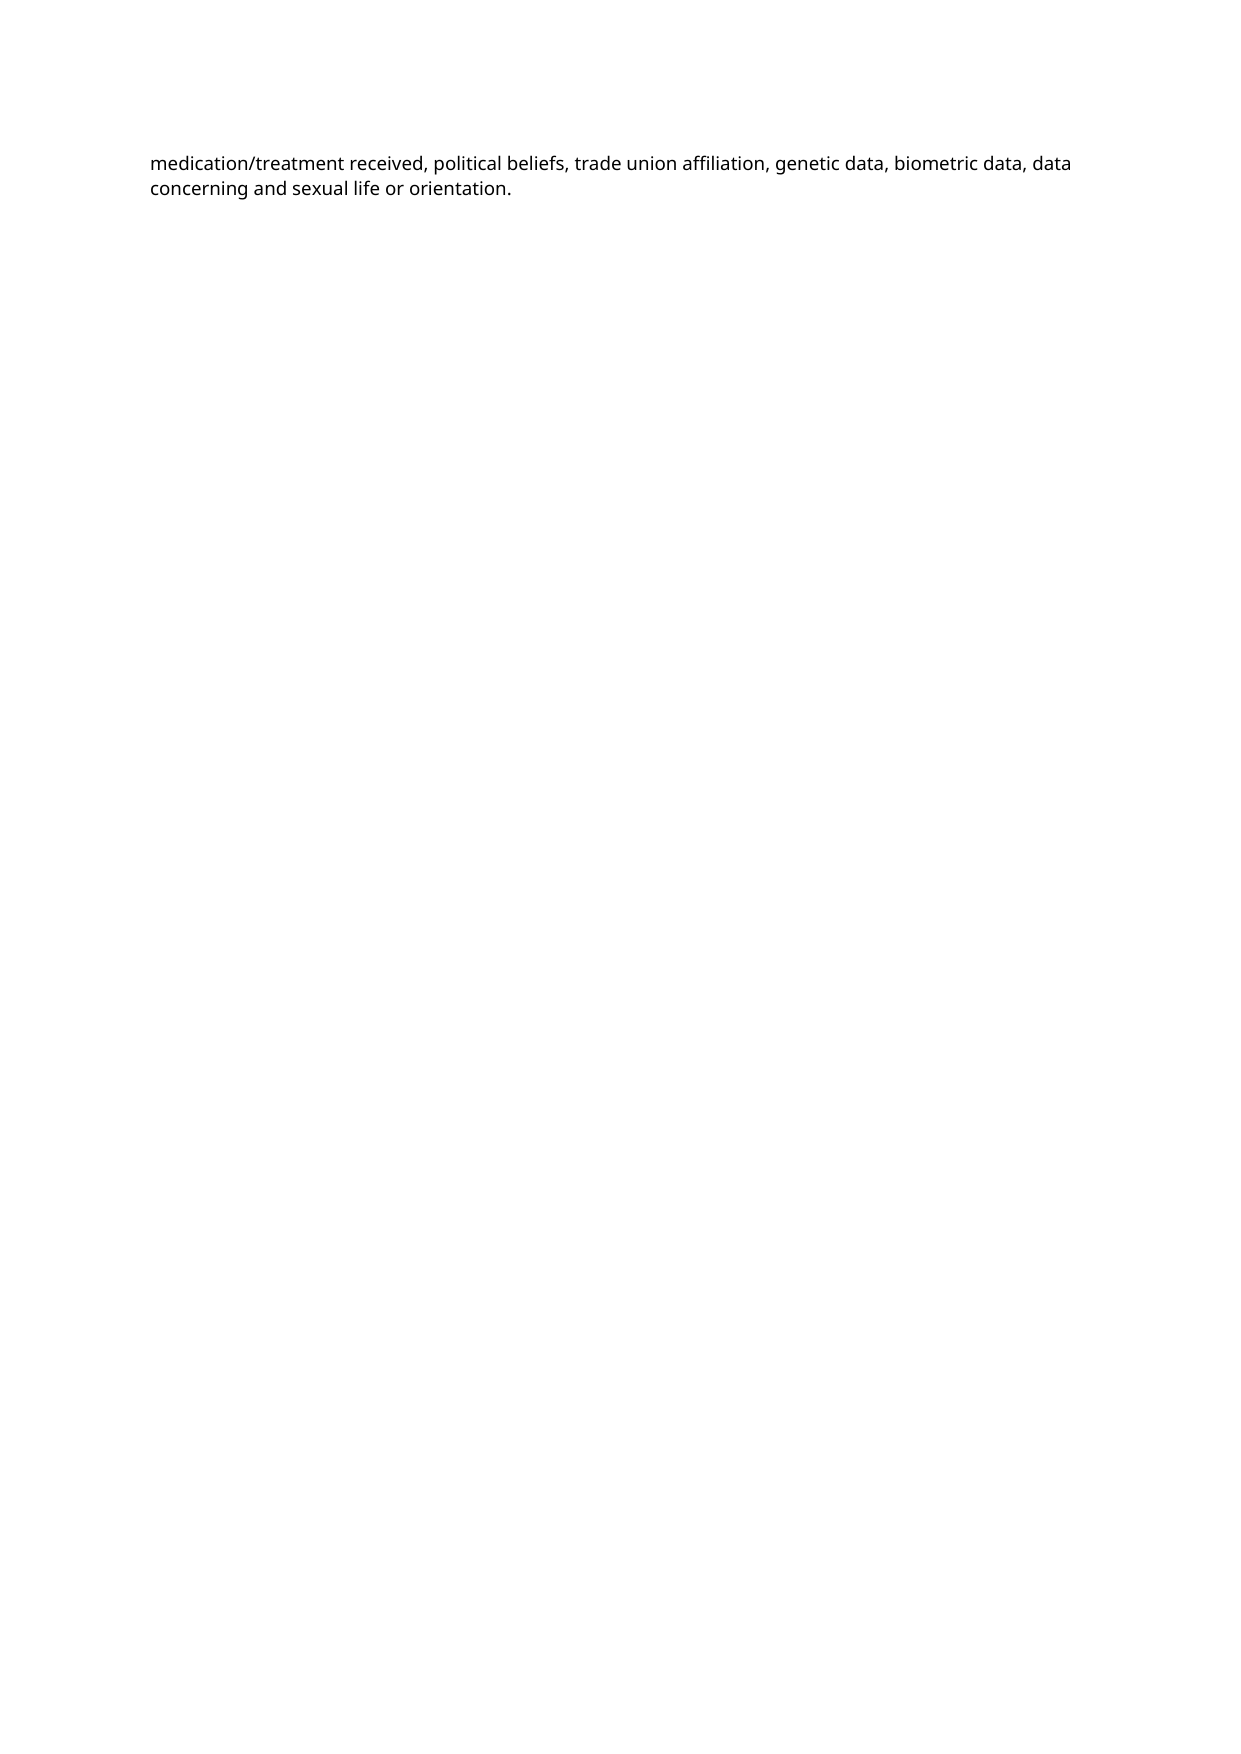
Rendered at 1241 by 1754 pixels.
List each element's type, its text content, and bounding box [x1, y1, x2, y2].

list medication/treatment received, political beliefs, trade union affiliation, genetic data, biometric data, data concerning and sexual life or orientation. [75, 150, 1090, 201]
